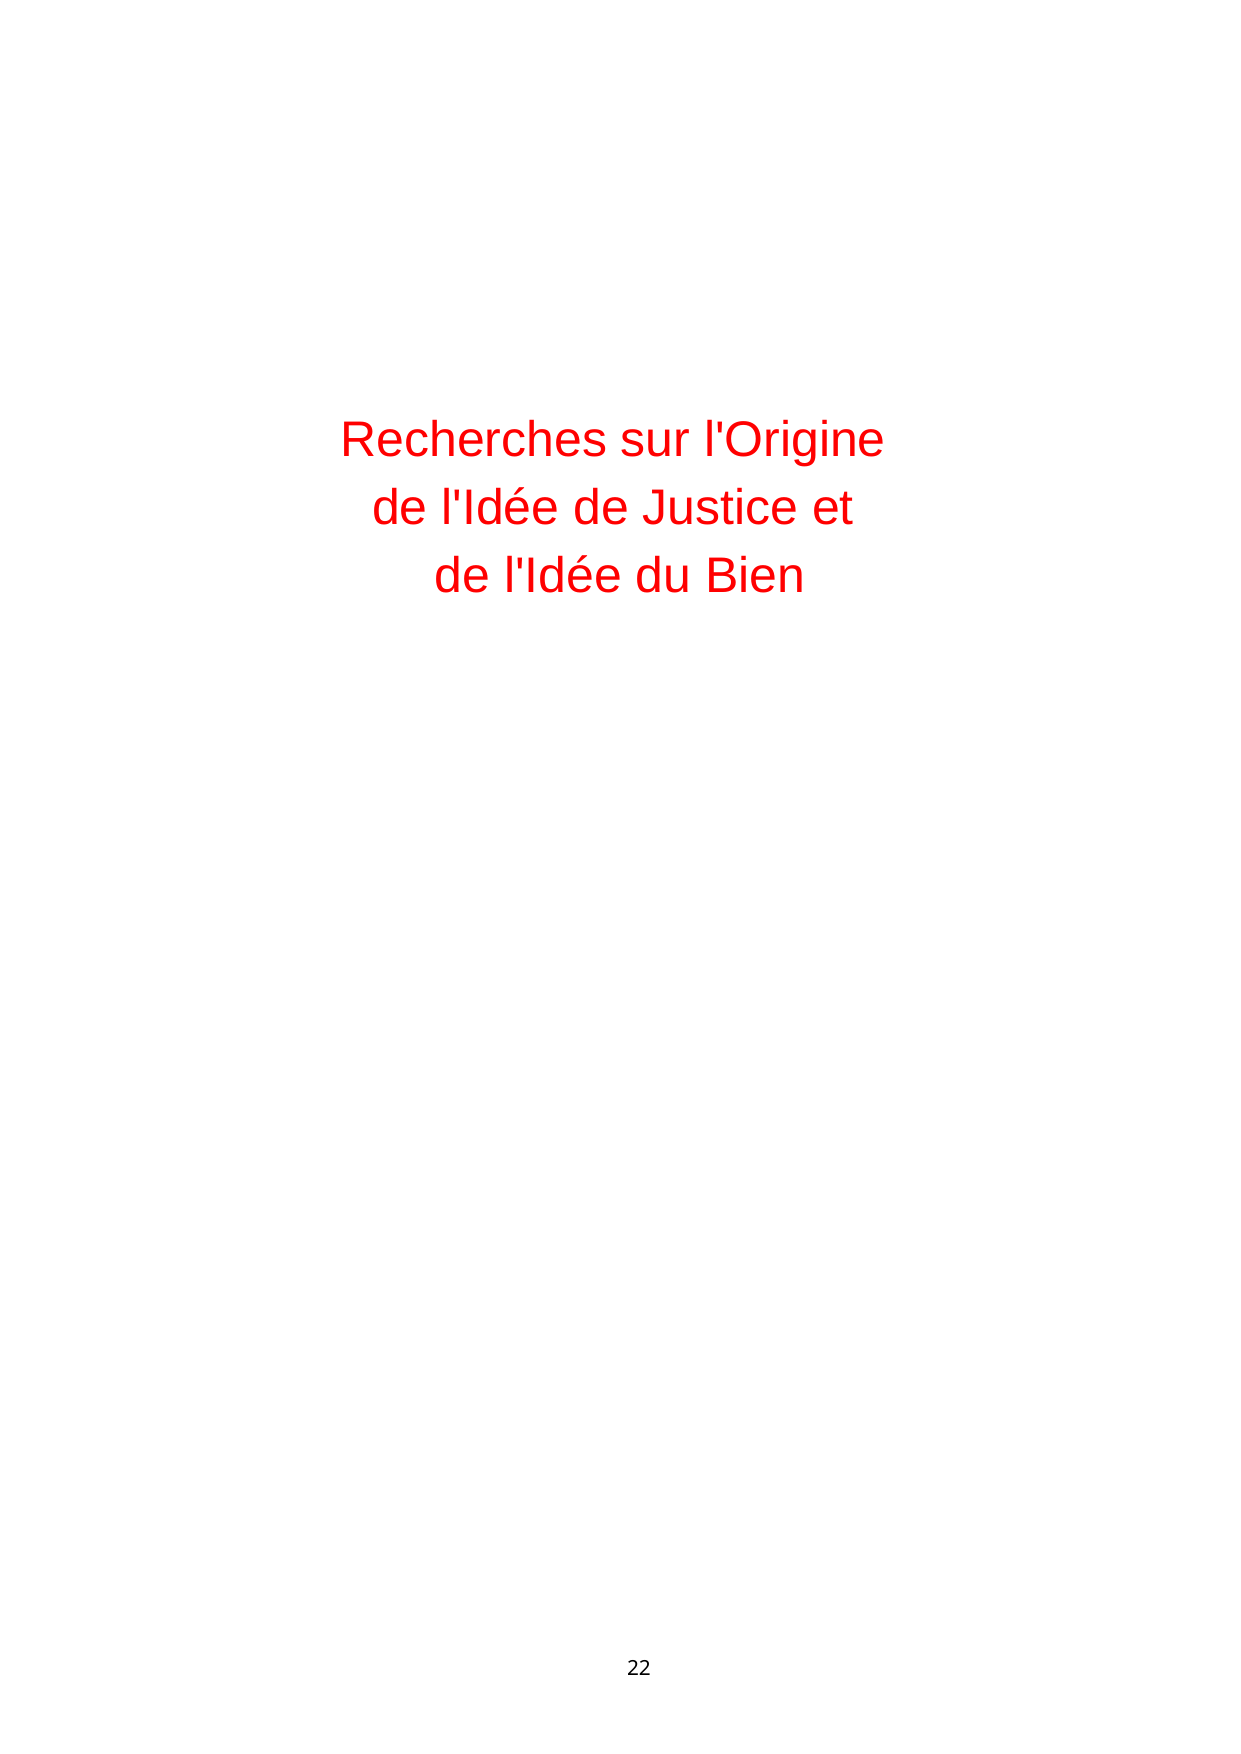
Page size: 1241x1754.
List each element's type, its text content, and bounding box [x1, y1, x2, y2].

subtitle de l'Idée du Bien [148, 546, 1093, 603]
subtitle de l'Idée de Justice et [148, 478, 1093, 535]
subtitle Recherches sur l'Origine [148, 410, 1093, 467]
